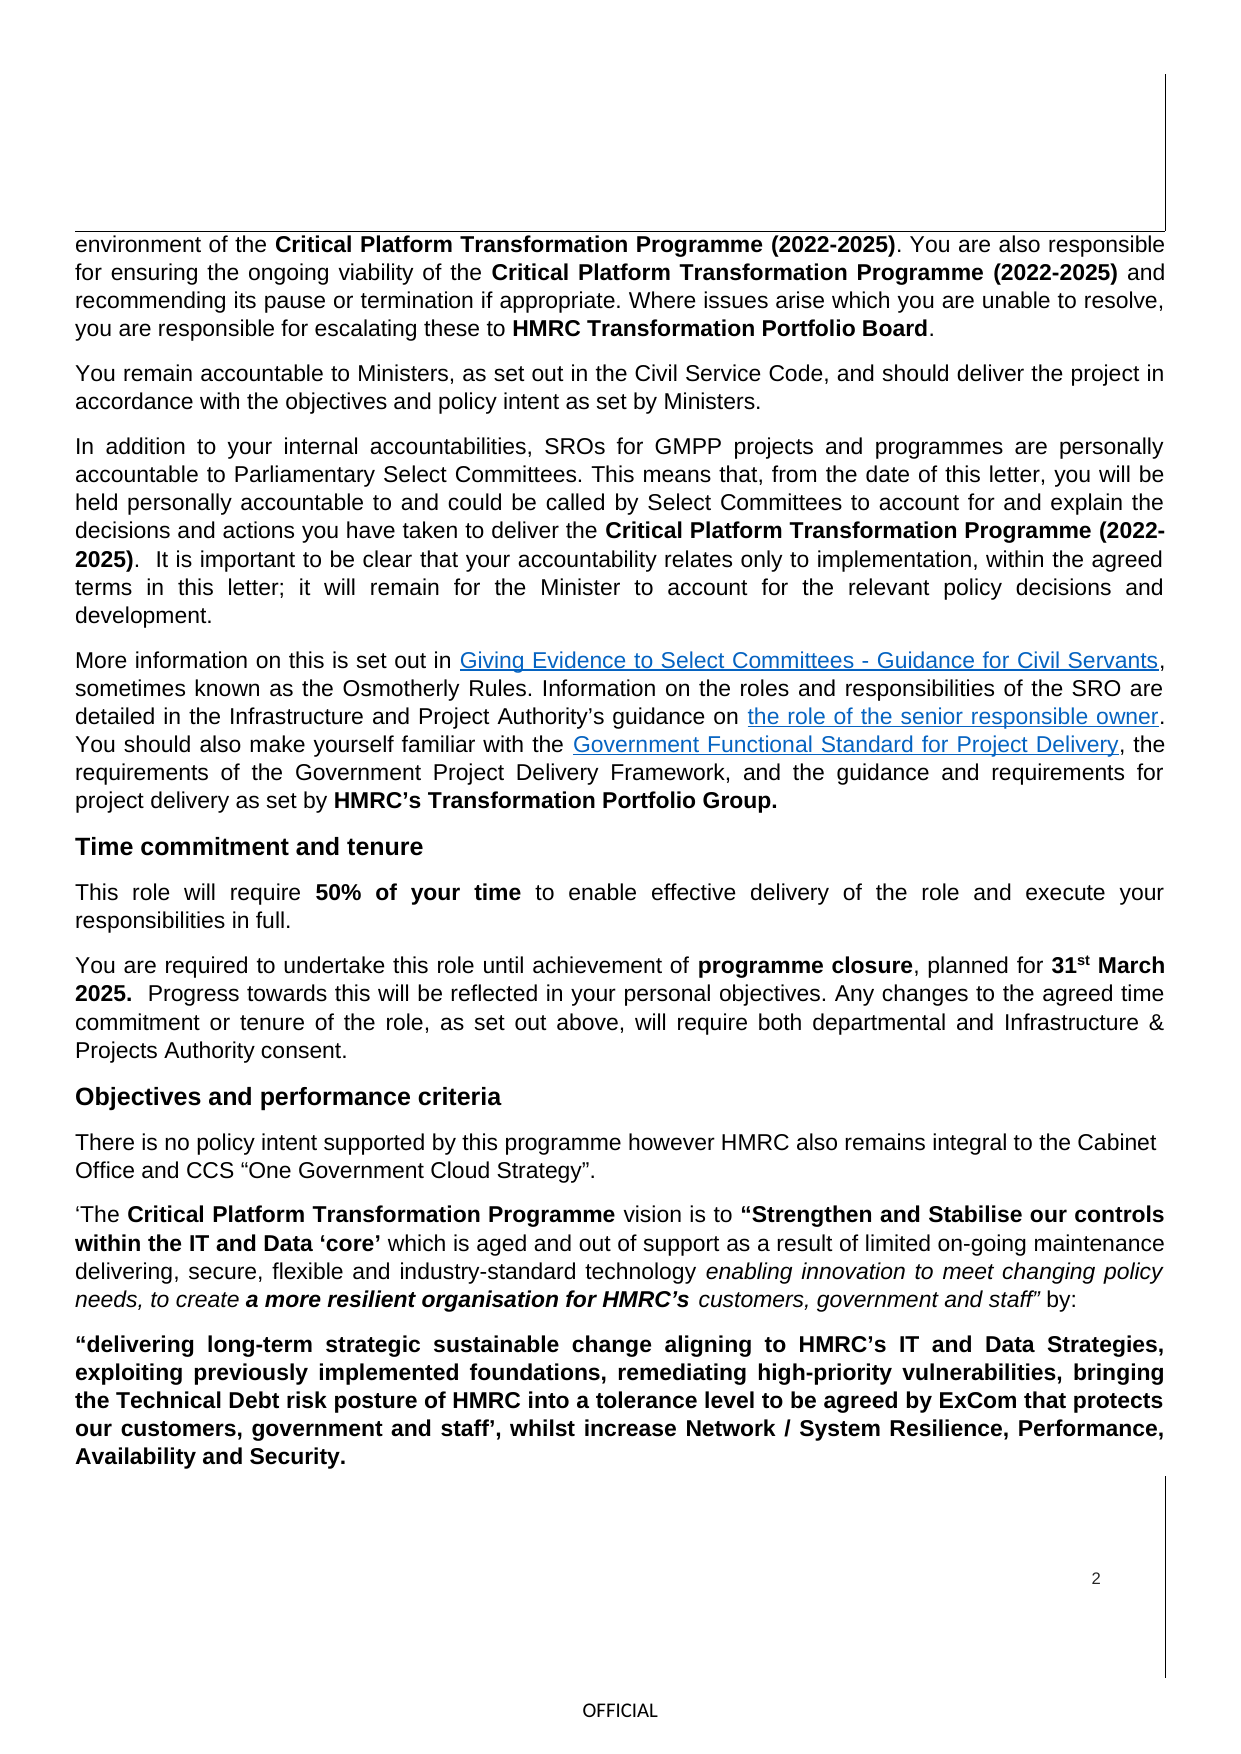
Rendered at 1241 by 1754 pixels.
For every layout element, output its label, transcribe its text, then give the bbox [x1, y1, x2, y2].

text Time commitment and tenure [75, 832, 1165, 861]
text There is no policy intent supported by this programme however HMRC also remains integral to the Cabinet Office and CCS “One Government Cloud Strategy”. [75, 1129, 1165, 1183]
text You are required to undertake this role until achievement of programme closure, planned for 31st March 2025. Progress towards this will be reflected in your personal objectives. Any changes to the agreed time commitment or tenure of the role, as set out above, will require both departmental and Infrastructure & Projects Authority consent. [75, 952, 1165, 1063]
text More information on this is set out in Giving Evidence to Select Committees - Guidance for Civil Servants, sometimes known as the Osmotherly Rules. Information on the roles and responsibilities of the SRO are detailed in the Infrastructure and Project Authority’s guidance on the role of the senior responsible owner. You should also make yourself familiar with the Government Functional Standard for Project Delivery, the requirements of the Government Project Delivery Framework, and the guidance and requirements for project delivery as set by HMRC’s Transformation Portfolio Group. [75, 647, 1165, 813]
text environment of the Critical Platform Transformation Programme (2022-2025). You are also responsible for ensuring the ongoing viability of the Critical Platform Transformation Programme (2022-2025) and recommending its pause or termination if appropriate. Where issues arise which you are unable to resolve, you are responsible for escalating these to HMRC Transformation Portfolio Board. [75, 231, 1165, 342]
text ‘The Critical Platform Transformation Programme vision is to “Strengthen and Stabilise our controls within the IT and Data ‘core’ which is aged and out of support as a result of limited on-going maintenance delivering, secure, flexible and industry-standard technology enabling innovation to meet changing policy needs, to create a more resilient organisation for HMRC’s ​customers, government and staff” by: [75, 1201, 1165, 1312]
text This role will require 50% of your time to enable effective delivery of the role and execute your responsibilities in full. [75, 879, 1165, 934]
text In addition to your internal accountabilities, SROs for GMPP projects and programmes are personally accountable to Parliamentary Select Committees. This means that, from the date of this letter, you will be held personally accountable to and could be called by Select Committees to account for and explain the decisions and actions you have taken to deliver the Critical Platform Transformation Programme (2022-2025). It is important to be clear that your accountability relates only to implementation, within the agreed terms in this letter; it will remain for the Minister to account for the relevant policy decisions and development. [75, 433, 1165, 628]
text You remain accountable to Ministers, as set out in the Civil Service Code, and should deliver the project in accordance with the objectives and policy intent as set by Ministers. [75, 360, 1165, 414]
text “delivering long-term strategic sustainable change aligning to HMRC’s IT and Data Strategies, exploiting previously implemented foundations, remediating high-priority vulnerabilities, bringing the Technical Debt risk posture of HMRC into a tolerance level to be agreed by ExCom that protects our customers, government and staff’, whilst increase Network / System Resilience, Performance, Availability and Security. [75, 1331, 1165, 1469]
text Objectives and performance criteria [75, 1081, 1165, 1110]
